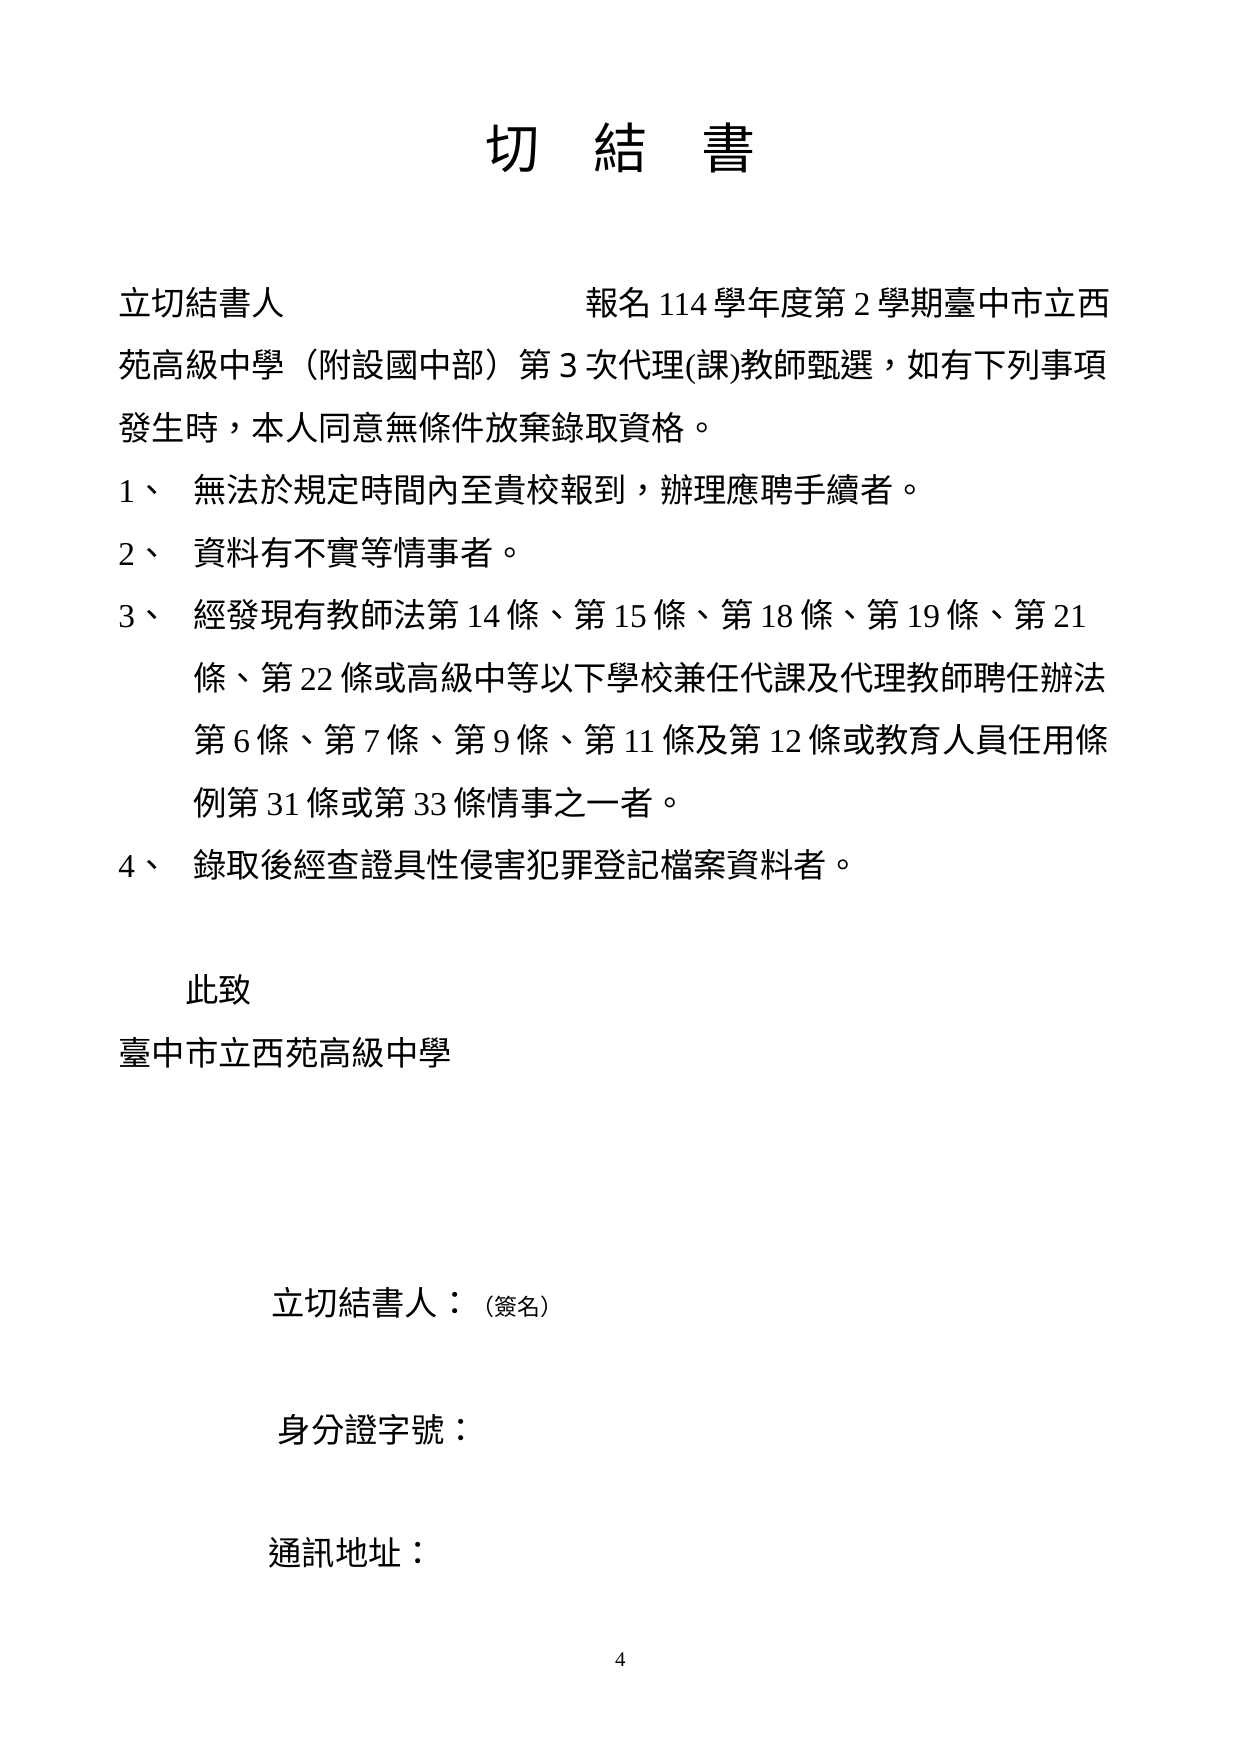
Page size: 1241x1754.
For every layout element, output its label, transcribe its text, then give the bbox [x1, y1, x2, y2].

text 通訊地址： [118, 1509, 1122, 1572]
text 此致 [118, 947, 1122, 1009]
text 臺中市立西苑高級中學 [118, 1009, 1122, 1072]
list 無法於規定時間內至貴校報到，辦理應聘手續者。 [118, 447, 1122, 509]
text 立切結書人 報名114學年度第2學期臺中市立西苑高級中學（附設國中部）第3次代理(課)教師甄選，如有下列事項發生時，本人同意無條件放棄錄取資格。 [118, 259, 1122, 447]
list 資料有不實等情事者。 [118, 509, 1122, 572]
text 身分證字號： [118, 1384, 1122, 1447]
list 經發現有教師法第14條、第15條、第18條、第19條、第21條、第22條或高級中等以下學校兼任代課及代理教師聘任辦法第6條、第7條、第9條、第11條及第12條或教育人員任用條例第31條或第33條情事之一者。 [118, 572, 1122, 822]
text 切 結 書 [118, 72, 1122, 197]
text 立切結書人：（簽名） [118, 1259, 1122, 1322]
list 錄取後經查證具性侵害犯罪登記檔案資料者。 [118, 822, 1122, 884]
